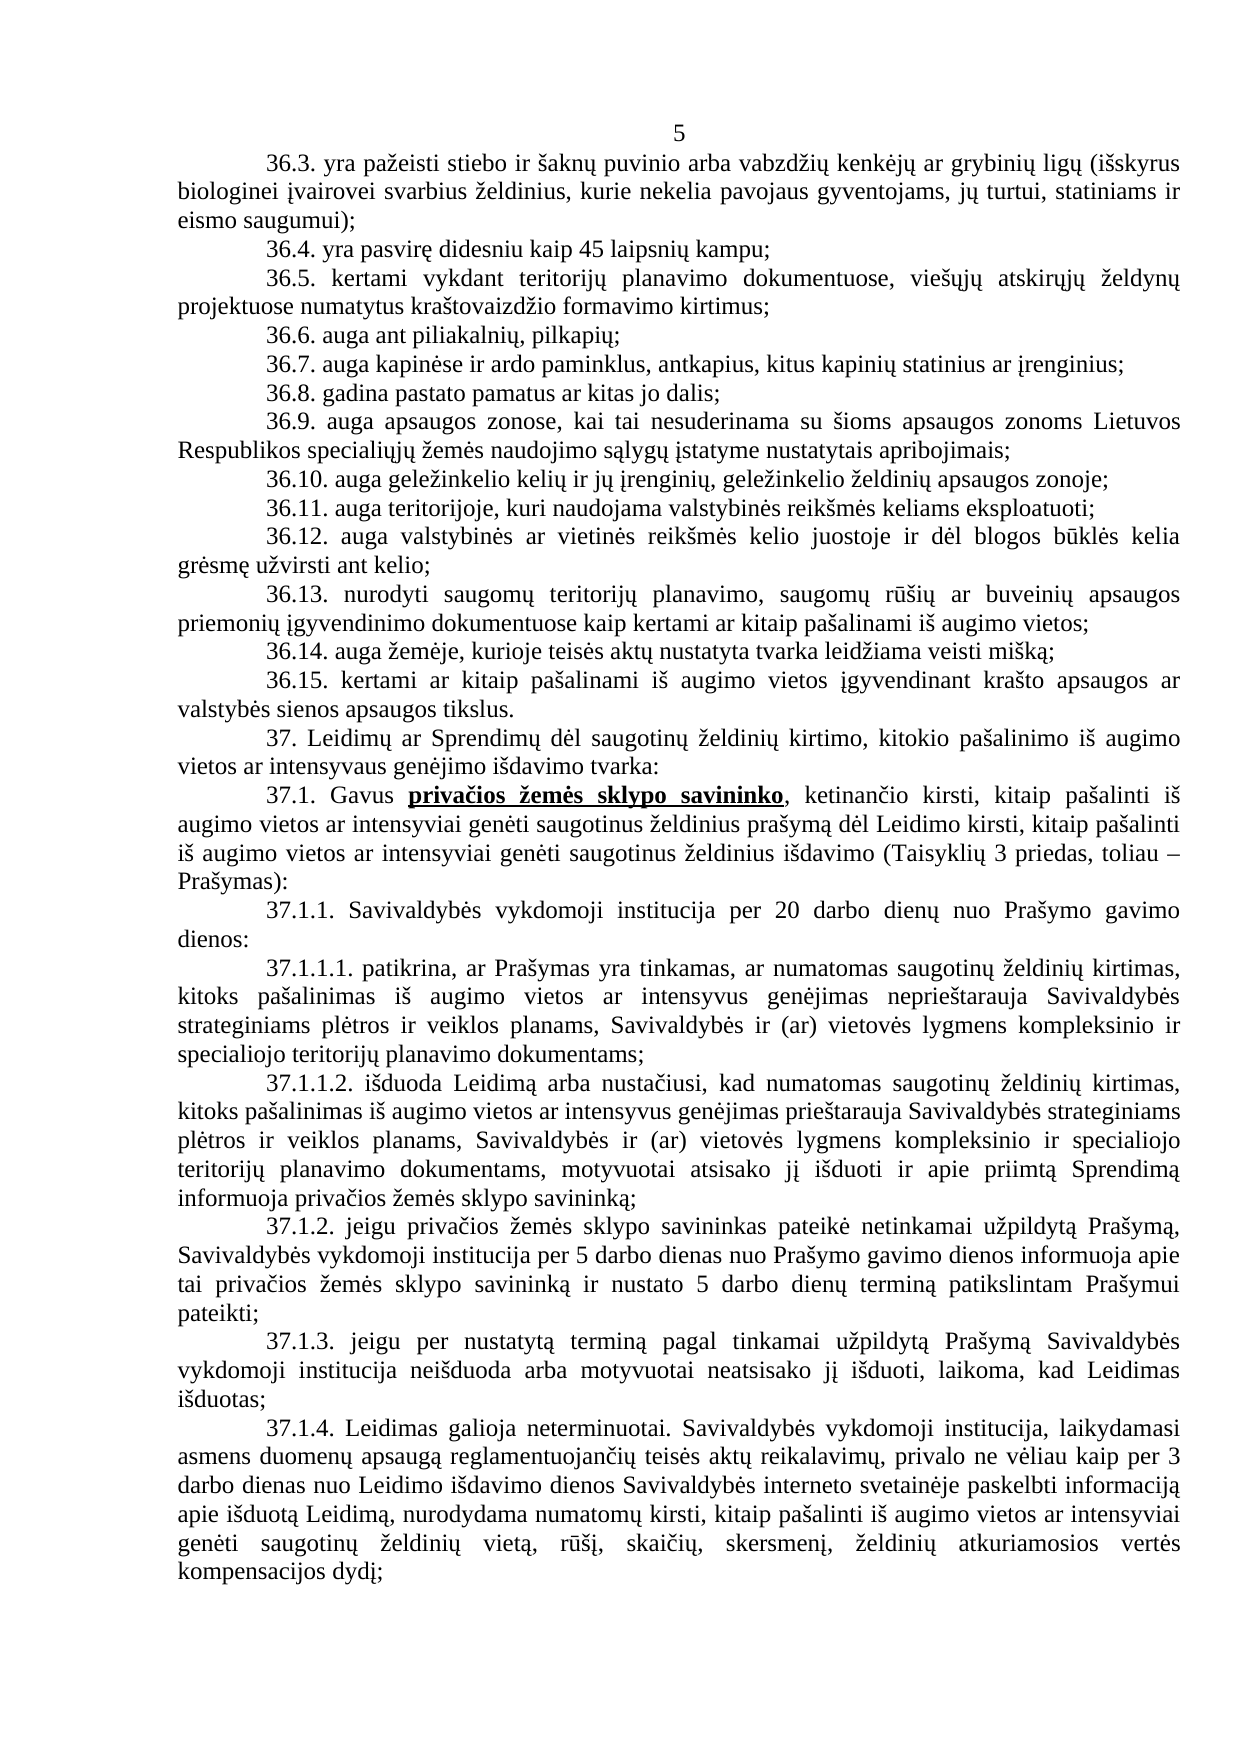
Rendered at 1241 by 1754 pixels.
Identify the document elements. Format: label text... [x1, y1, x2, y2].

text 36.15. kertami ar kitaip pašalinami iš augimo vietos įgyvendinant krašto apsaugos ar valstybės sienos apsaugos tikslus. [177, 665, 1181, 723]
text 37.1.2. jeigu privačios žemės sklypo savininkas pateikė netinkamai užpildytą Prašymą, Savivaldybės vykdomoji institucija per 5 darbo dienas nuo Prašymo gavimo dienos informuoja apie tai privačios žemės sklypo savininką ir nustato 5 darbo dienų terminą patikslintam Prašymui pateikti; [177, 1211, 1181, 1326]
text 37.1.4. Leidimas galioja neterminuotai. Savivaldybės vykdomoji institucija, laikydamasi asmens duomenų apsaugą reglamentuojančių teisės aktų reikalavimų, privalo ne vėliau kaip per 3 darbo dienas nuo Leidimo išdavimo dienos Savivaldybės interneto svetainėje paskelbti informaciją apie išduotą Leidimą, nurodydama numatomų kirsti, kitaip pašalinti iš augimo vietos ar intensyviai genėti saugotinų želdinių vietą, rūšį, skaičių, skersmenį, želdinių atkuriamosios vertės kompensacijos dydį; [177, 1413, 1181, 1585]
text 37.1.1.2. išduoda Leidimą arba nustačiusi, kad numatomas saugotinų želdinių kirtimas, kitoks pašalinimas iš augimo vietos ar intensyvus genėjimas prieštarauja Savivaldybės strateginiams plėtros ir veiklos planams, Savivaldybės ir (ar) vietovės lygmens kompleksinio ir specialiojo teritorijų planavimo dokumentams, motyvuotai atsisako jį išduoti ir apie priimtą Sprendimą informuoja privačios žemės sklypo savininką; [177, 1068, 1181, 1211]
text 36.14. auga žemėje, kurioje teisės aktų nustatyta tvarka leidžiama veisti mišką; [177, 636, 1181, 665]
text 37.1.1. Savivaldybės vykdomoji institucija per 20 darbo dienų nuo Prašymo gavimo dienos: [177, 895, 1181, 953]
text 37. Leidimų ar Sprendimų dėl saugotinų želdinių kirtimo, kitokio pašalinimo iš augimo vietos ar intensyvaus genėjimo išdavimo tvarka: [177, 723, 1181, 780]
text 37.1.3. jeigu per nustatytą terminą pagal tinkamai užpildytą Prašymą Savivaldybės vykdomoji institucija neišduoda arba motyvuotai neatsisako jį išduoti, laikoma, kad Leidimas išduotas; [177, 1326, 1181, 1413]
text 36.13. nurodyti saugomų teritorijų planavimo, saugomų rūšių ar buveinių apsaugos priemonių įgyvendinimo dokumentuose kaip kertami ar kitaip pašalinami iš augimo vietos; [177, 579, 1181, 636]
text 36.10. auga geležinkelio kelių ir jų įrenginių, geležinkelio želdinių apsaugos zonoje; [177, 464, 1181, 493]
text 36.3. yra pažeisti stiebo ir šaknų puvinio arba vabzdžių kenkėjų ar grybinių ligų (išskyrus biologinei įvairovei svarbius želdinius, kurie nekelia pavojaus gyventojams, jų turtui, statiniams ir eismo saugumui); [177, 148, 1181, 234]
text 37.1.1.1. patikrina, ar Prašymas yra tinkamas, ar numatomas saugotinų želdinių kirtimas, kitoks pašalinimas iš augimo vietos ar intensyvus genėjimas neprieštarauja Savivaldybės strateginiams plėtros ir veiklos planams, Savivaldybės ir (ar) vietovės lygmens kompleksinio ir specialiojo teritorijų planavimo dokumentams; [177, 953, 1181, 1068]
text 36.8. gadina pastato pamatus ar kitas jo dalis; [177, 378, 1181, 406]
text 37.1. Gavus privačios žemės sklypo savininko, ketinančio kirsti, kitaip pašalinti iš augimo vietos ar intensyviai genėti saugotinus želdinius prašymą dėl Leidimo kirsti, kitaip pašalinti iš augimo vietos ar intensyviai genėti saugotinus želdinius išdavimo (Taisyklių 3 priedas, toliau – Prašymas): [177, 780, 1181, 895]
text 36.4. yra pasvirę didesniu kaip 45 laipsnių kampu; [177, 234, 1181, 263]
text 36.12. auga valstybinės ar vietinės reikšmės kelio juostoje ir dėl blogos būklės kelia grėsmę užvirsti ant kelio; [177, 521, 1181, 579]
text 36.6. auga ant piliakalnių, pilkapių; [177, 320, 1181, 349]
text 36.9. auga apsaugos zonose, kai tai nesuderinama su šioms apsaugos zonoms Lietuvos Respublikos specialiųjų žemės naudojimo sąlygų įstatyme nustatytais apribojimais; [177, 406, 1181, 464]
text 36.5. kertami vykdant teritorijų planavimo dokumentuose, viešųjų atskirųjų želdynų projektuose numatytus kraštovaizdžio formavimo kirtimus; [177, 263, 1181, 320]
text 36.11. auga teritorijoje, kuri naudojama valstybinės reikšmės keliams eksploatuoti; [177, 493, 1181, 521]
text 36.7. auga kapinėse ir ardo paminklus, antkapius, kitus kapinių statinius ar įrenginius; [177, 349, 1181, 378]
